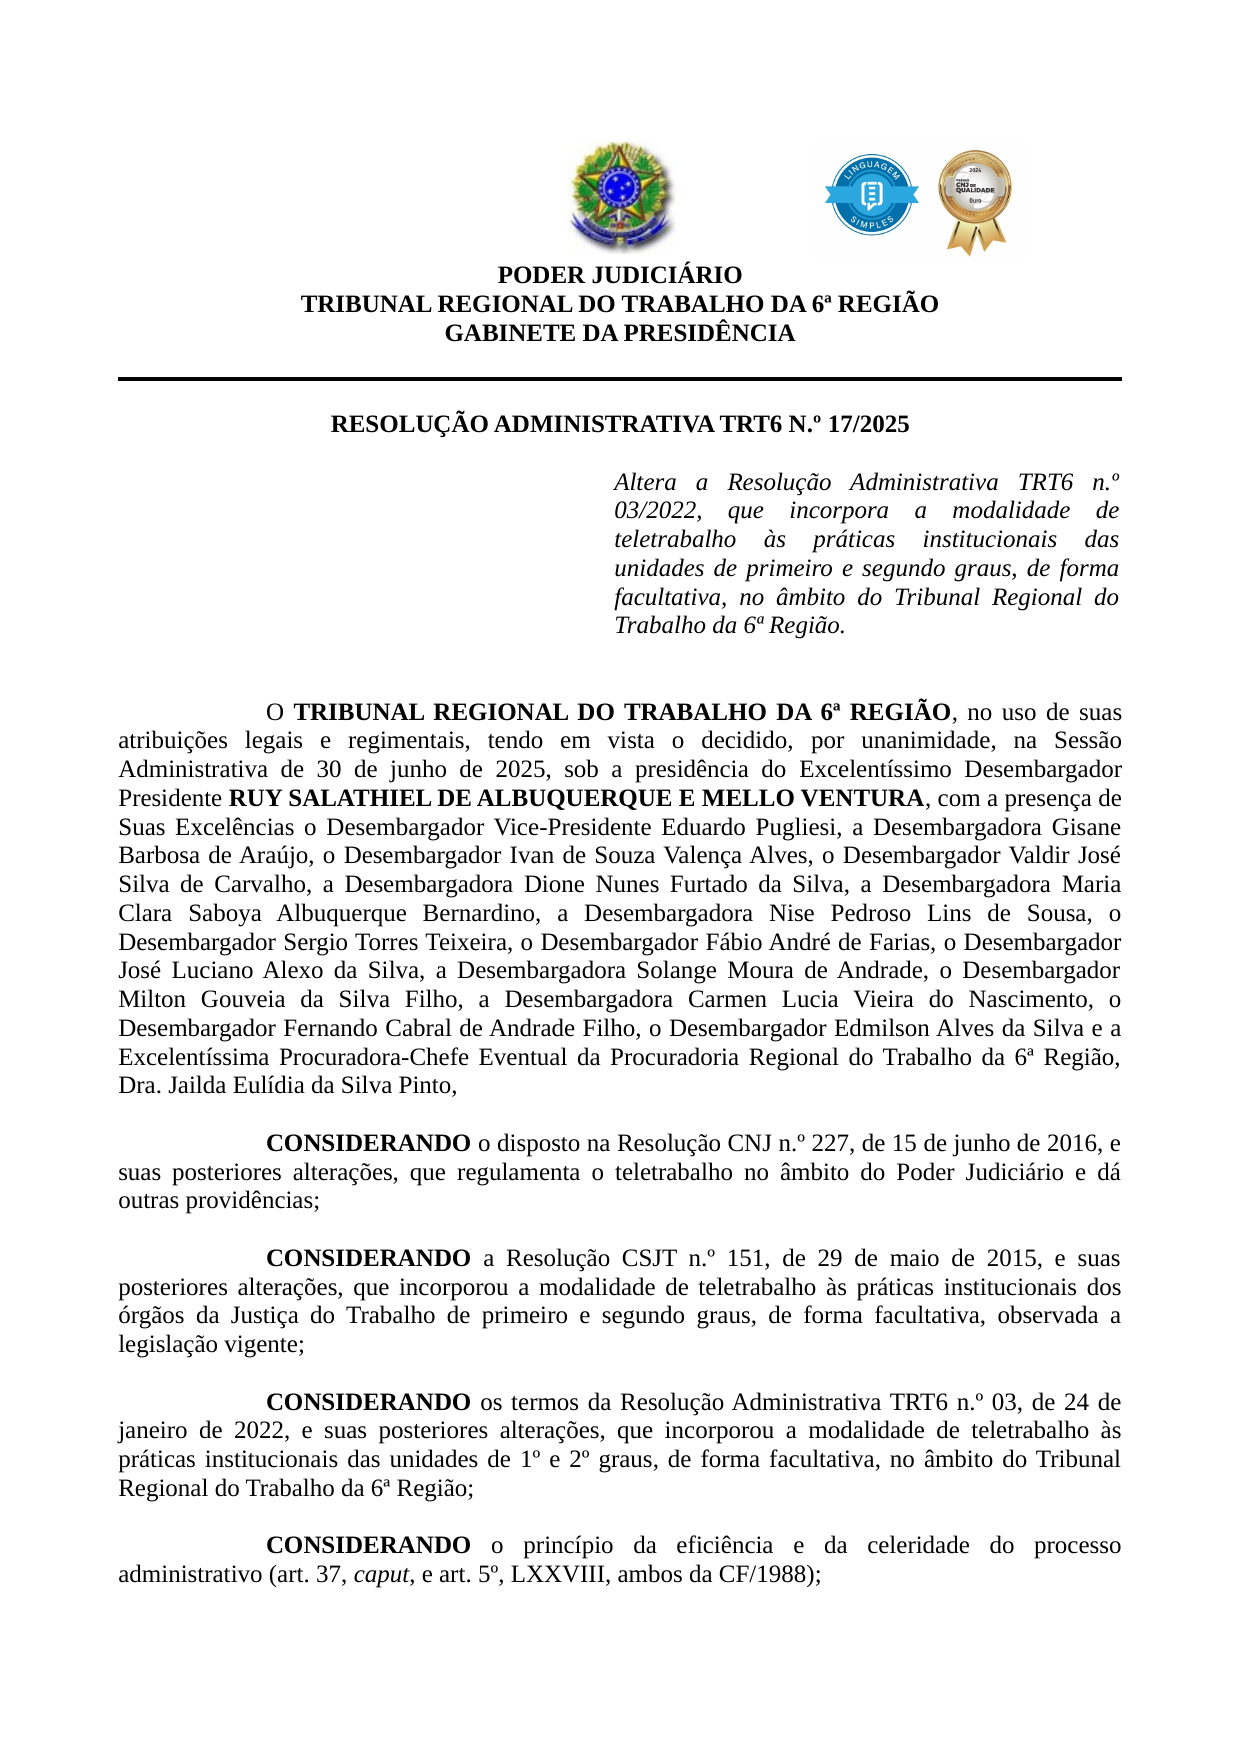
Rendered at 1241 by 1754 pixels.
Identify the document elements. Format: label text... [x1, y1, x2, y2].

text PODER JUDICIÁRIO [118, 260, 1122, 289]
text CONSIDERANDO o princípio da eficiência e da celeridade do processo administrativo (art. 37, caput, e art. 5º, LXXVIII, ambos da CF/1988); [118, 1531, 1122, 1588]
text GABINETE DA PRESIDÊNCIA [118, 318, 1122, 347]
text CONSIDERANDO a Resolução CSJT n.º 151, de 29 de maio de 2015, e suas posteriores alterações, que incorporou a modalidade de teletrabalho às práticas institucionais dos órgãos da Justiça do Trabalho de primeiro e segundo graus, de forma facultativa, observada a legislação vigente; [118, 1243, 1122, 1358]
text RESOLUÇÃO ADMINISTRATIVA TRT6 N.º 17/2025 [118, 409, 1122, 438]
text Altera a Resolução Administrativa TRT6 n.º 03/2022, que incorpora a modalidade de teletrabalho às práticas institucionais das unidades de primeiro e segundo graus, de forma facultativa, no âmbito do Tribunal Regional do Trabalho da 6ª Região. [614, 467, 1122, 639]
text CONSIDERANDO os termos da Resolução Administrativa TRT6 n.º 03, de 24 de janeiro de 2022, e suas posteriores alterações, que incorporou a modalidade de teletrabalho às práticas institucionais das unidades de 1º e 2º graus, de forma facultativa, no âmbito do Tribunal Regional do Trabalho da 6ª Região; [118, 1387, 1122, 1502]
text TRIBUNAL REGIONAL DO TRABALHO DA 6ª REGIÃO [118, 289, 1122, 318]
text CONSIDERANDO o disposto na Resolução CNJ n.º 227, de 15 de junho de 2016, e suas posteriores alterações, que regulamenta o teletrabalho no âmbito do Poder Judiciário e dá outras providências; [118, 1128, 1122, 1214]
text O TRIBUNAL REGIONAL DO TRABALHO DA 6ª REGIÃO, no uso de suas atribuições legais e regimentais, tendo em vista o decidido, por unanimidade, na Sessão Administrativa de 30 de junho de 2025, sob a presidência do Excelentíssimo Desembargador Presidente RUY SALATHIEL DE ALBUQUERQUE E MELLO VENTURA, com a presença de Suas Excelências o Desembargador Vice-Presidente Eduardo Pugliesi, a Desembargadora Gisane Barbosa de Araújo, o Desembargador Ivan de Souza Valença Alves, o Desembargador Valdir José Silva de Carvalho, a Desembargadora Dione Nunes Furtado da Silva, a Desembargadora Maria Clara Saboya Albuquerque Bernardino, a Desembargadora Nise Pedroso Lins de Sousa, o Desembargador Sergio Torres Teixeira, o Desembargador Fábio André de Farias, o Desembargador José Luciano Alexo da Silva, a Desembargadora Solange Moura de Andrade, o Desembargador Milton Gouveia da Silva Filho, a Desembargadora Carmen Lucia Vieira do Nascimento, o Desembargador Fernando Cabral de Andrade Filho, o Desembargador Edmilson Alves da Silva e a Excelentíssima Procuradora-Chefe Eventual da Procuradoria Regional do Trabalho da 6ª Região, Dra. Jailda Eulídia da Silva Pinto, [118, 697, 1122, 1099]
